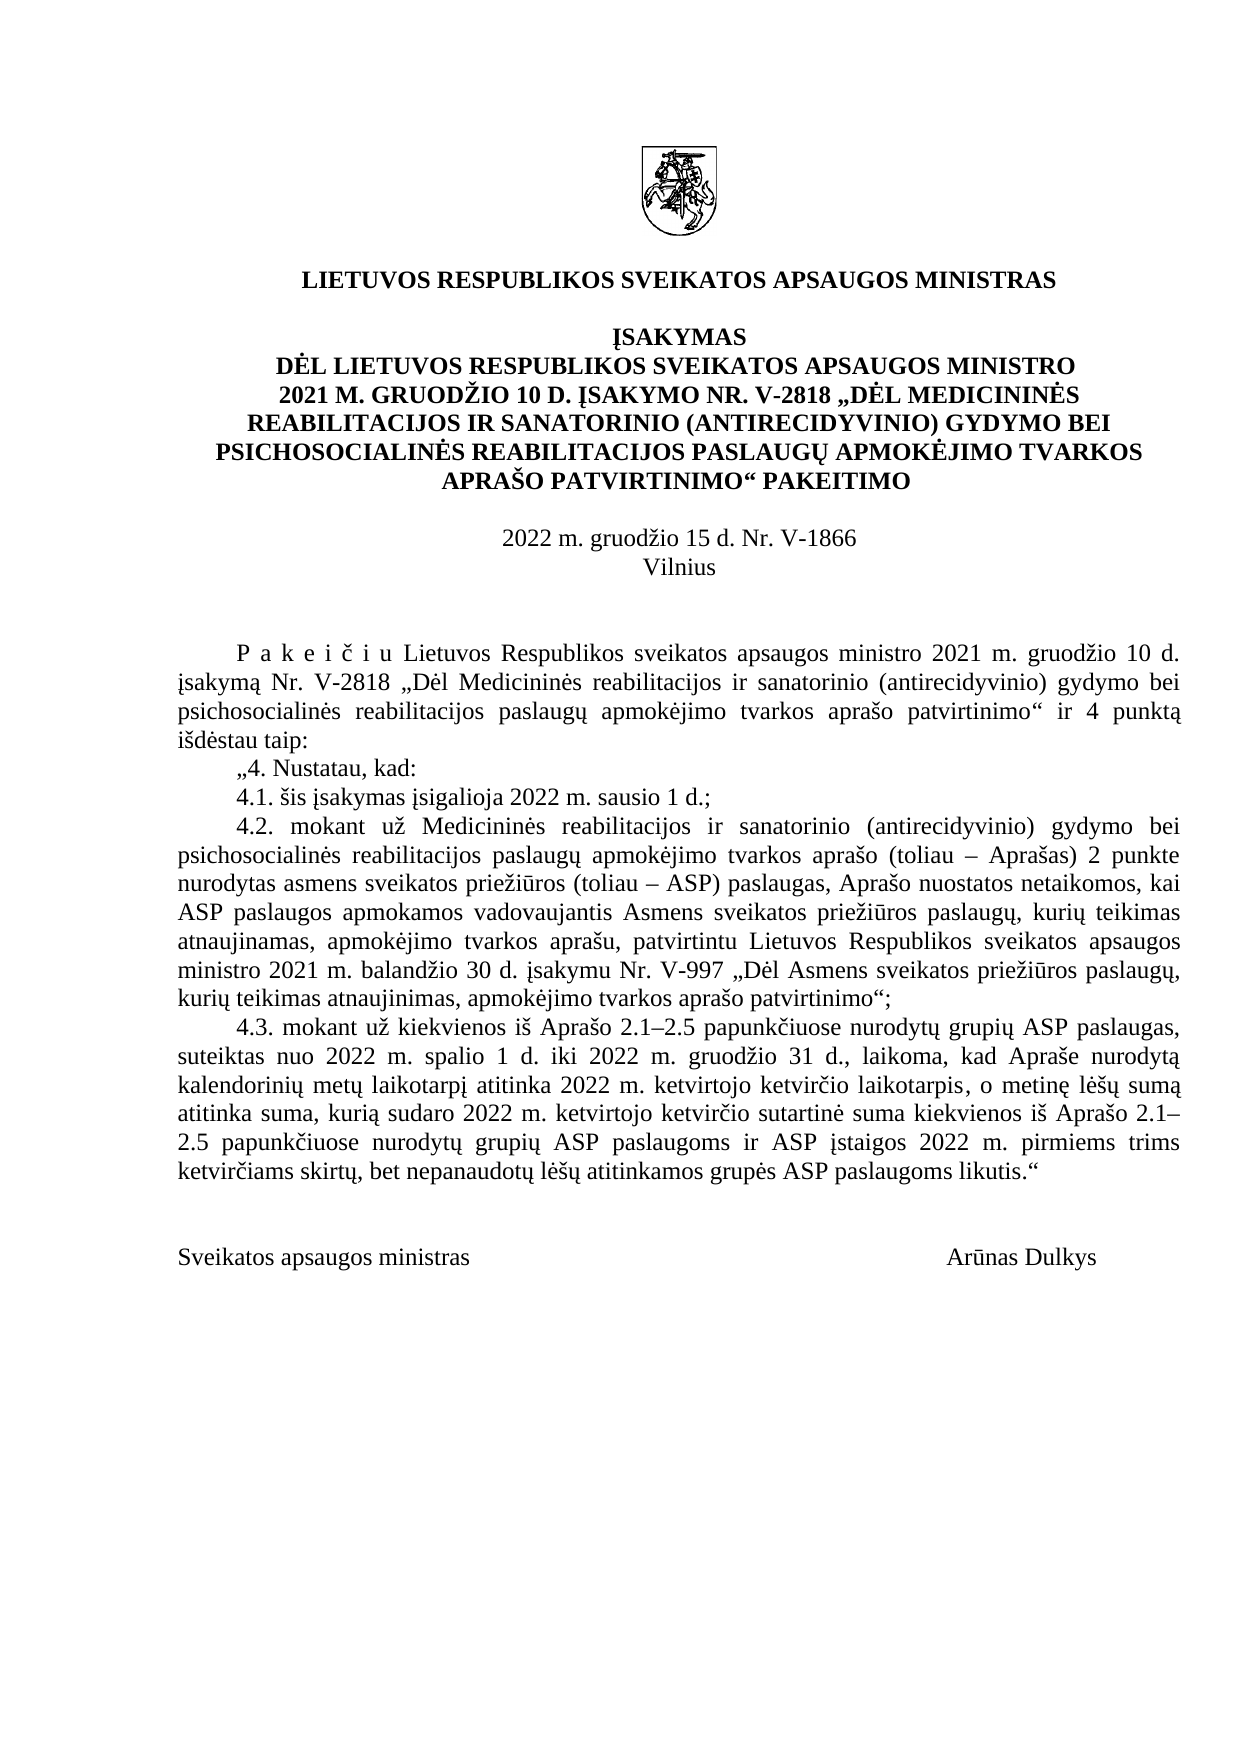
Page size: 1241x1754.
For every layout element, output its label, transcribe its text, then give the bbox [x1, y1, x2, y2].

text Sveikatos apsaugos ministras Arūnas Dulkys [177, 1242, 1181, 1271]
text 4.3. mokant už kiekvienos iš Aprašo 2.1–2.5 papunkčiuose nurodytų grupių ASP paslaugas, suteiktas nuo 2022 m. spalio 1 d. iki 2022 m. gruodžio 31 d., laikoma, kad Apraše nurodytą kalendorinių metų laikotarpį atitinka 2022 m. ketvirtojo ketvirčio laikotarpis, o metinę lėšų sumą atitinka suma, kurią sudaro 2022 m. ketvirtojo ketvirčio sutartinė suma kiekvienos iš Aprašo 2.1–2.5 papunkčiuose nurodytų grupių ASP paslaugoms ir ASP įstaigos 2022 m. pirmiems trims ketvirčiams skirtų, bet nepanaudotų lėšų atitinkamos grupės ASP paslaugoms likutis.“ [177, 1012, 1181, 1185]
text DĖL Lietuvos Respublikos sveikatos apsaugos ministro [177, 351, 1181, 380]
text 4.2. mokant už Medicininės reabilitacijos ir sanatorinio (antirecidyvinio) gydymo bei psichosocialinės reabilitacijos paslaugų apmokėjimo tvarkos aprašo (toliau – Aprašas) 2 punkte nurodytas asmens sveikatos priežiūros (toliau – ASP) paslaugas, Aprašo nuostatos netaikomos, kai ASP paslaugos apmokamos vadovaujantis Asmens sveikatos priežiūros paslaugų, kurių teikimas atnaujinamas, apmokėjimo tvarkos aprašu, patvirtintu Lietuvos Respublikos sveikatos apsaugos ministro 2021 m. balandžio 30 d. įsakymu Nr. V-997 „Dėl Asmens sveikatos priežiūros paslaugų, kurių teikimas atnaujinimas, apmokėjimo tvarkos aprašo patvirtinimo“; [177, 811, 1181, 1012]
text Vilnius [177, 552, 1181, 581]
text 2022 m. gruodžio 15 d. Nr. V-1866 [177, 523, 1181, 552]
text LIETUVOS RESPUBLIKOS SVEIKATOS APSAUGOS MINISTRAS [177, 265, 1181, 293]
text P a k e i č i u Lietuvos Respublikos sveikatos apsaugos ministro 2021 m. gruodžio 10 d. įsakymą Nr. V-2818 „Dėl Medicininės reabilitacijos ir sanatorinio (antirecidyvinio) gydymo bei psichosocialinės reabilitacijos paslaugų apmokėjimo tvarkos aprašo patvirtinimo“ ir 4 punktą išdėstau taip: [177, 638, 1181, 753]
text 4.1. šis įsakymas įsigalioja 2022 m. sausio 1 d.; [177, 782, 1181, 811]
text ĮSAKYMAS [177, 322, 1181, 351]
text 2021 m. GRUODŽIO 10 d. įsakymo Nr. V-2818 „DĖL MEDICININĖS REABILITACIJOS IR SANATORINIO (ANTIRECIDYVINIO) GYDYMO BEI PSICHOSOCIALINĖS REABILITACIJOS PASLAUGŲ APMOKĖJIMO TVARKOS APRAŠO PATVIRTINIMO“ pakeitimo [177, 380, 1181, 495]
text „4. Nustatau, kad: [177, 753, 1181, 782]
